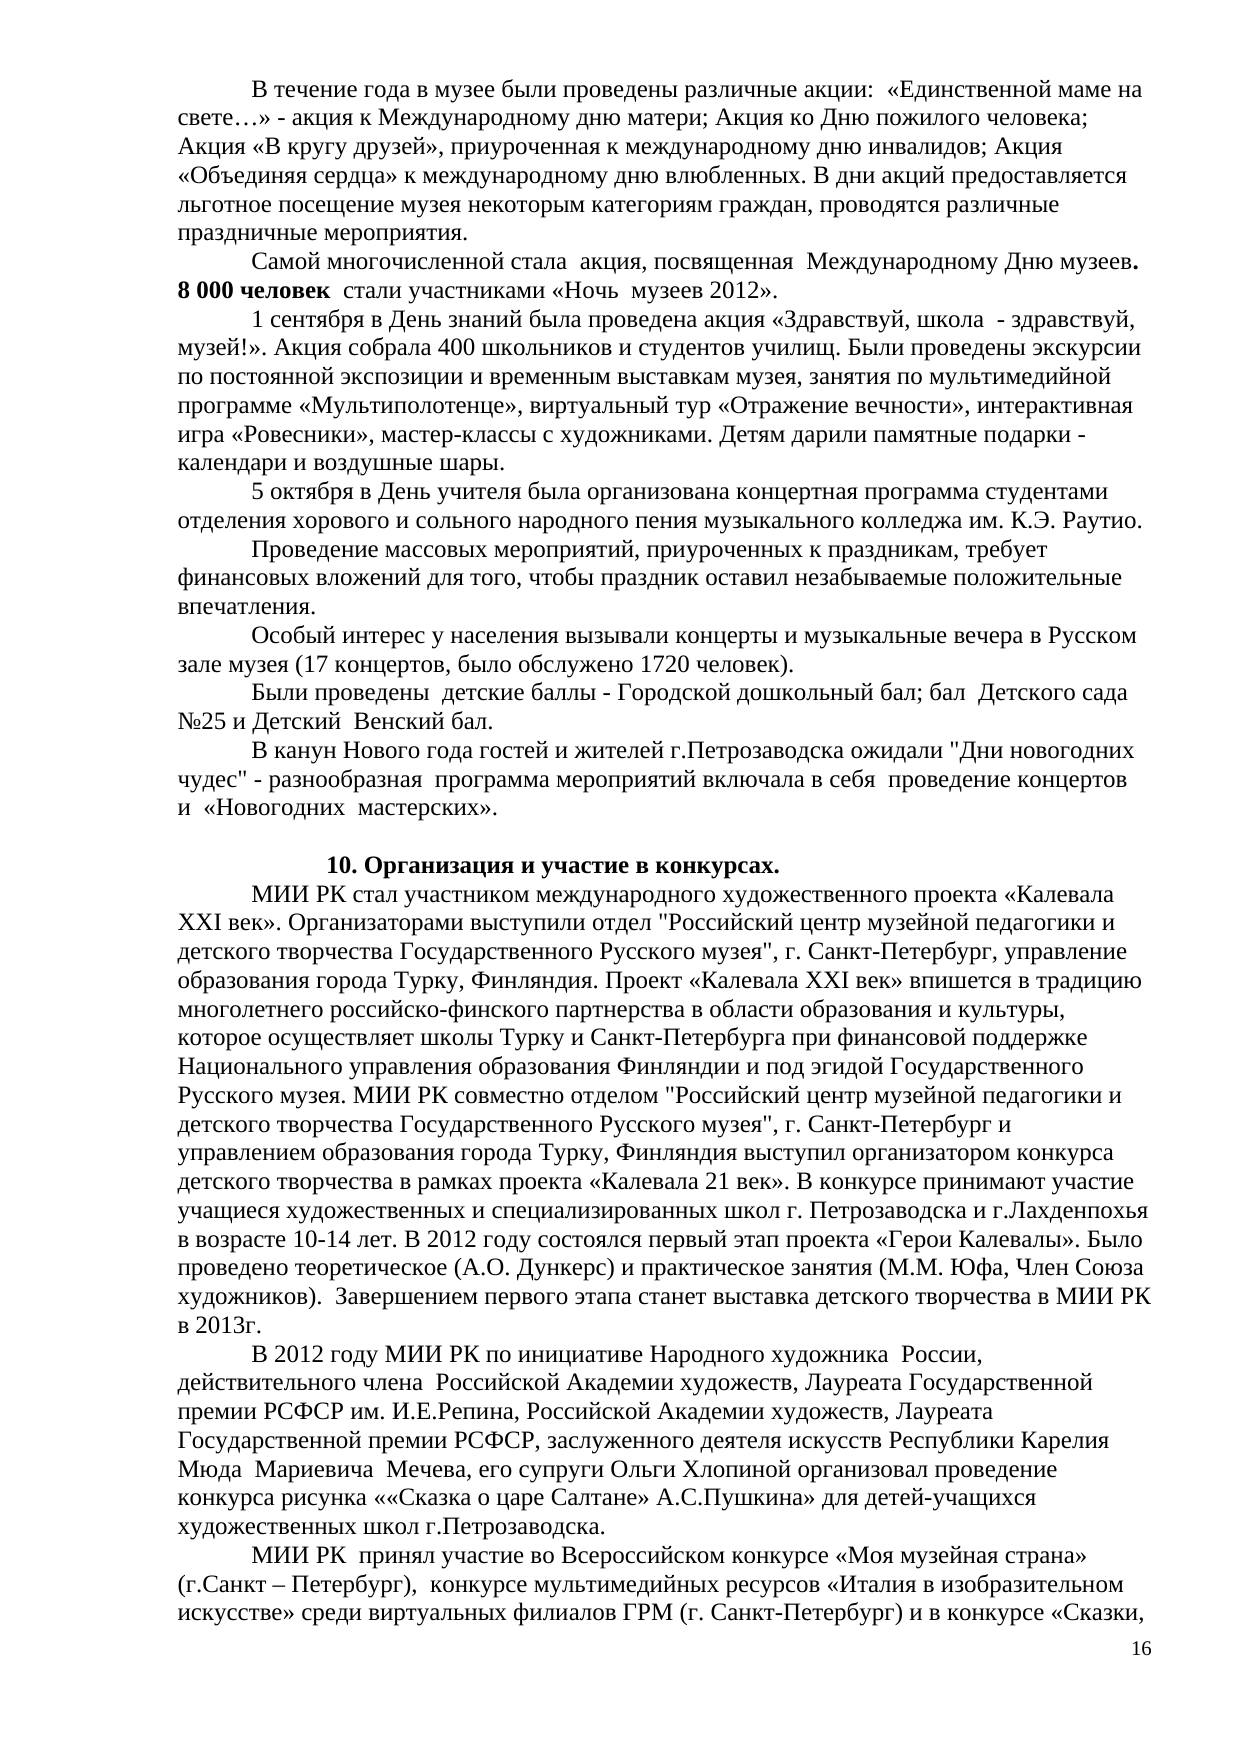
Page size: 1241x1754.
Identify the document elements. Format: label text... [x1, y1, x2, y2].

text 5 октября в День учителя была организована концертная программа студентами отделения хорового и сольного народного пения музыкального колледжа им. К.Э. Раутио. [177, 476, 1152, 534]
text В канун Нового года гостей и жителей г.Петрозаводска ожидали "Дни новогодних чудес" - разнообразная программа мероприятий включала в себя проведение концертов и «Новогодних мастерских». [177, 735, 1152, 821]
text Самой многочисленной стала акция, посвященная Международному Дню музеев. 8 000 человек стали участниками «Ночь музеев 2012». [177, 246, 1152, 304]
text МИИ РК принял участие во Всероссийском конкурсе «Моя музейная страна» (г.Санкт – Петербург), конкурсе мультимедийных ресурсов «Италия в изобразительном искусстве» среди виртуальных филиалов ГРМ (г. Санкт-Петербург) и в конкурсе «Сказки, [177, 1540, 1152, 1626]
text В течение года в музее были проведены различные акции: «Единственной маме на свете…» - акция к Международному дню матери; Акция ко Дню пожилого человека; Акция «В кругу друзей», приуроченная к международному дню инвалидов; Акция «Объединяя сердца» к международному дню влюбленных. В дни акций предоставляется льготное посещение музея некоторым категориям граждан, проводятся различные праздничные мероприятия. [177, 74, 1152, 246]
text В 2012 году МИИ РК по инициативе Народного художника России, действительного члена Российской Академии художеств, Лауреата Государственной премии РСФСР им. И.Е.Репина, Российской Академии художеств, Лауреата Государственной премии РСФСР, заслуженного деятеля искусств Республики Карелия Мюда Мариевича Мечева, его супруги Ольги Хлопиной организовал проведение конкурса рисунка ««Сказка о царе Салтане» А.С.Пушкина» для детей-учащихся художественных школ г.Петрозаводска. [177, 1339, 1152, 1540]
text Проведение массовых мероприятий, приуроченных к праздникам, требует финансовых вложений для того, чтобы праздник оставил незабываемые положительные впечатления. [177, 534, 1152, 620]
text 1 сентября в День знаний была проведена акция «Здравствуй, школа - здравствуй, музей!». Акция собрала 400 школьников и студентов училищ. Были проведены экскурсии по постоянной экспозиции и временным выставкам музея, занятия по мультимедийной программе «Мультиполотенце», виртуальный тур «Отражение вечности», интерактивная игра «Ровесники», мастер-классы с художниками. Детям дарили памятные подарки - календари и воздушные шары. [177, 304, 1152, 476]
text Были проведены детские баллы - Городской дошкольный бал; бал Детского сада №25 и Детский Венский бал. [177, 677, 1152, 735]
text МИИ РК стал участником международного художественного проекта «Калевала XXI век». Организаторами выступили отдел "Российский центр музейной педагогики и детского творчества Государственного Русского музея", г. Санкт-Петербург, управление образования города Турку, Финляндия. Проект «Калевала XXI век» впишется в традицию многолетнего российско-финского партнерства в области образования и культуры, которое осуществляет школы Турку и Санкт-Петербурга при финансовой поддержке Национального управления образования Финляндии и под эгидой Государственного Русского музея. МИИ РК совместно отделом "Российский центр музейной педагогики и детского творчества Государственного Русского музея", г. Санкт-Петербург и управлением образования города Турку, Финляндия выступил организатором конкурса детского творчества в рамках проекта «Калевала 21 век». В конкурсе принимают участие учащиеся художественных и специализированных школ г. Петрозаводска и г.Лахденпохья в возрасте 10-14 лет. В 2012 году состоялся первый этап проекта «Герои Калевалы». Было проведено теоретическое (А.О. Дункерс) и практическое занятия (М.М. Юфа, Член Союза художников). Завершением первого этапа станет выставка детского творчества в МИИ РК в 2013г. [177, 879, 1152, 1339]
text Особый интерес у населения вызывали концерты и музыкальные вечера в Русском зале музея (17 концертов, было обслужено 1720 человек). [177, 620, 1152, 677]
list Организация и участие в конкурсах. [251, 850, 1152, 879]
